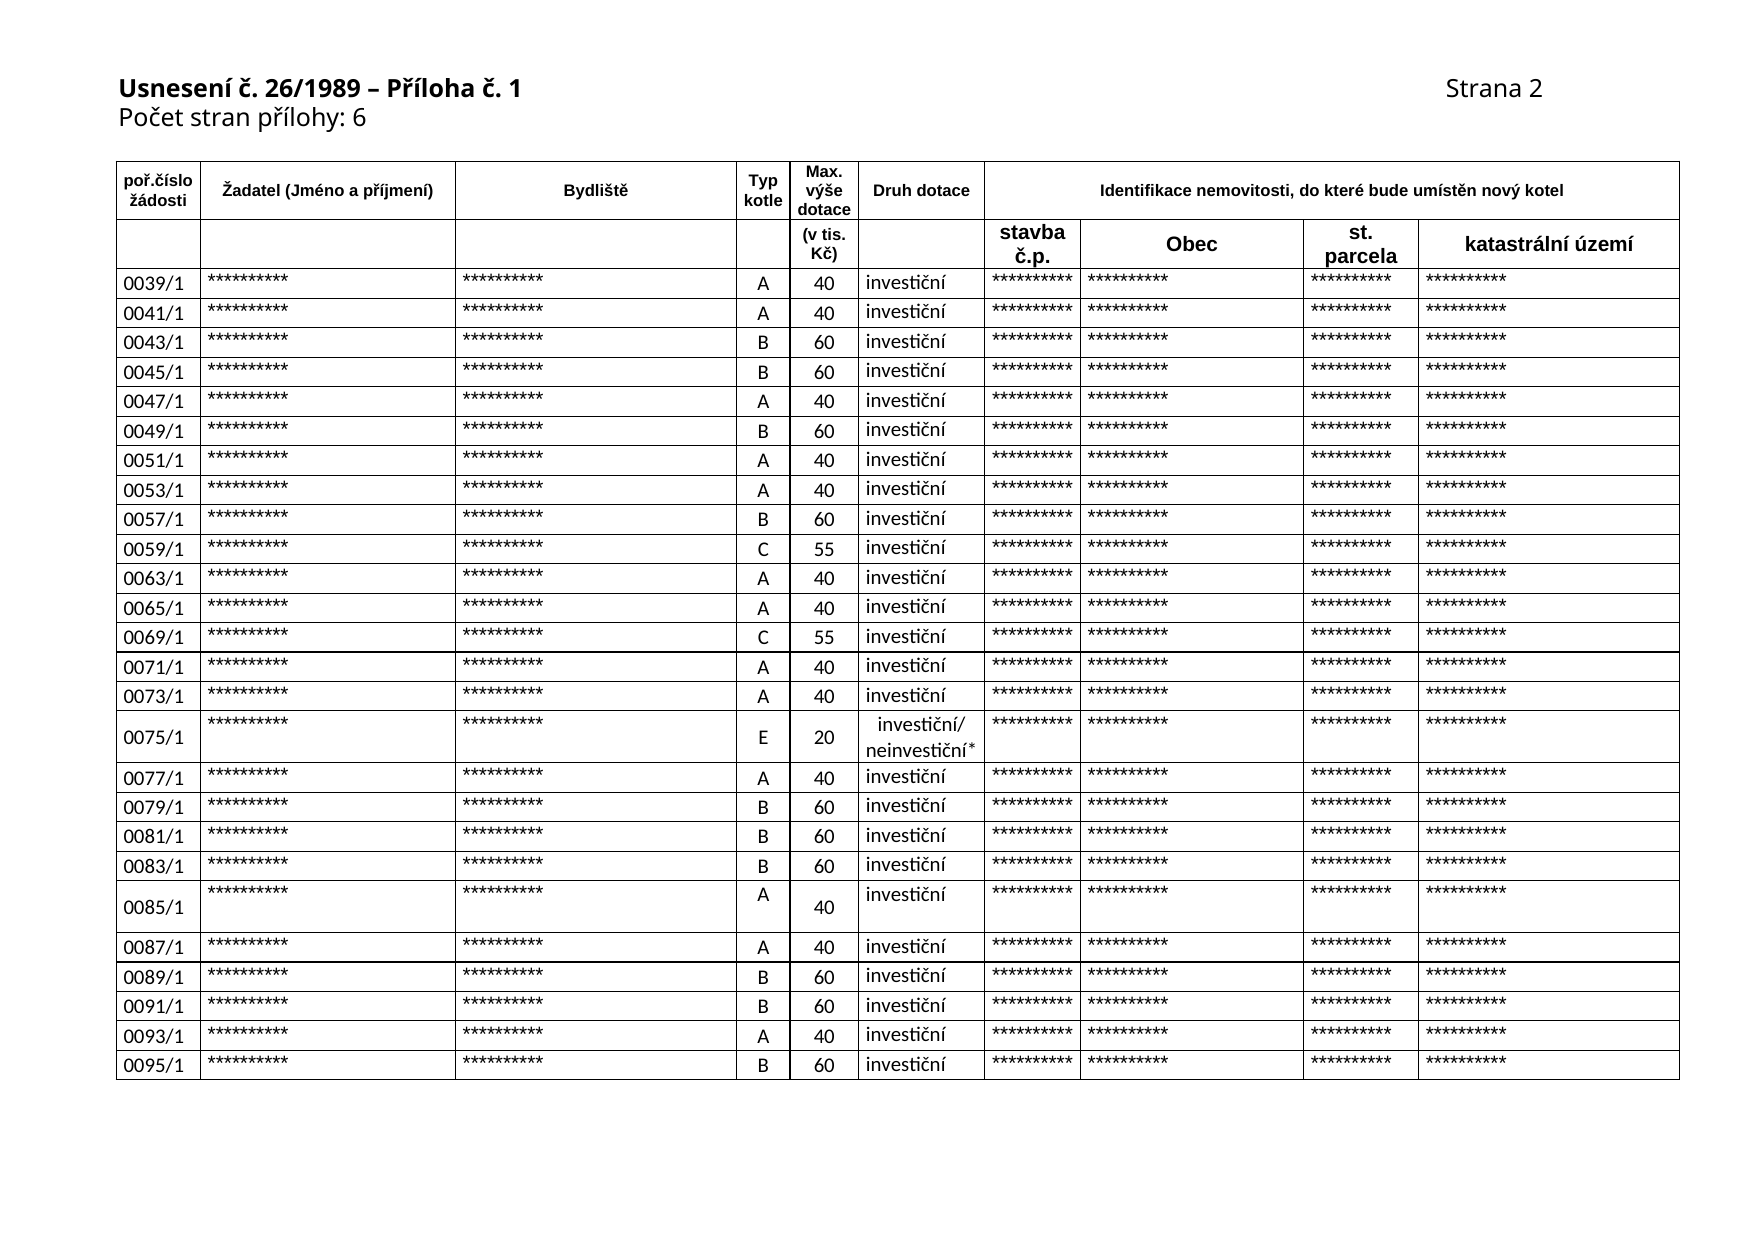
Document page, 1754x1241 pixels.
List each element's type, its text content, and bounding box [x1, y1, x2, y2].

table_cell ********** [1419, 682, 1679, 710]
table_cell B [737, 822, 789, 851]
table_cell A [737, 446, 789, 474]
table_cell A [737, 933, 789, 961]
table_cell ********** [201, 446, 455, 474]
table_cell 40 [791, 299, 858, 327]
table_cell ********** [985, 763, 1080, 792]
table_cell A [737, 269, 789, 298]
table_cell ********** [456, 446, 736, 474]
table_cell 60 [791, 328, 858, 357]
table_cell ********** [985, 564, 1080, 592]
table_cell 40 [791, 594, 858, 622]
table_cell investiční [859, 328, 984, 357]
table_cell ********** [1081, 387, 1303, 416]
table_cell ********** [1304, 992, 1418, 1020]
table_cell investiční [859, 505, 984, 533]
table_cell ********** [456, 358, 736, 386]
table_cell ********** [1304, 269, 1418, 298]
table_cell ********** [985, 476, 1080, 504]
table_cell ********** [1081, 992, 1303, 1020]
table_cell investiční [859, 299, 984, 327]
table_cell ********** [1419, 1021, 1679, 1050]
table_cell investiční [859, 852, 984, 880]
table_cell 40 [791, 446, 858, 474]
table_cell ********** [1419, 933, 1679, 961]
table_cell ********** [985, 1051, 1080, 1079]
table_cell ********** [1304, 1051, 1418, 1079]
table_cell ********** [985, 505, 1080, 533]
table_cell ********** [456, 505, 736, 533]
table_cell investiční [859, 564, 984, 592]
table_cell A [737, 564, 789, 592]
table_cell investiční [859, 1021, 984, 1050]
table_cell investiční [859, 387, 984, 416]
table_cell ********** [456, 763, 736, 792]
table_cell ********** [985, 933, 1080, 961]
table_cell ********** [456, 822, 736, 851]
table_cell 60 [791, 793, 858, 821]
table_cell 0093/1 [117, 1021, 200, 1050]
table_cell [201, 220, 455, 268]
table_cell ********** [201, 992, 455, 1020]
table_cell ********** [1304, 358, 1418, 386]
table_cell B [737, 1051, 789, 1079]
table_cell ********** [201, 933, 455, 961]
table_cell ********** [456, 535, 736, 563]
table_cell ********** [1419, 711, 1679, 762]
table_cell C [737, 535, 789, 563]
table_cell ********** [1081, 852, 1303, 880]
table_cell investiční [859, 1051, 984, 1079]
table_cell ********** [201, 623, 455, 651]
table_cell ********** [1304, 446, 1418, 474]
table_cell ********** [985, 446, 1080, 474]
table_cell ********** [985, 358, 1080, 386]
table_header Max. výše dotace [791, 162, 858, 219]
table_cell investiční [859, 822, 984, 851]
table_cell ********** [201, 822, 455, 851]
table_cell ********** [456, 682, 736, 710]
table_cell ********** [1081, 623, 1303, 651]
table_cell [117, 220, 200, 268]
table_cell ********** [1081, 763, 1303, 792]
table_cell (v tis. Kč) [791, 220, 858, 268]
table_cell ********** [985, 299, 1080, 327]
table_cell ********** [456, 992, 736, 1020]
table_cell ********** [1304, 963, 1418, 991]
table_cell ********** [201, 682, 455, 710]
table_cell 20 [791, 711, 858, 762]
table_cell ********** [1081, 505, 1303, 533]
table_cell ********** [1081, 476, 1303, 504]
table_cell ********** [1419, 623, 1679, 651]
table_cell B [737, 992, 789, 1020]
table_cell ********** [1081, 446, 1303, 474]
table_cell katastrální území [1419, 220, 1679, 268]
table_cell ********** [201, 711, 455, 762]
table_cell A [737, 763, 789, 792]
table_cell ********** [1304, 623, 1418, 651]
table_cell 60 [791, 358, 858, 386]
table_cell ********** [201, 852, 455, 880]
table_cell 40 [791, 653, 858, 681]
table_cell 60 [791, 992, 858, 1020]
table_cell ********** [1081, 822, 1303, 851]
table_cell 40 [791, 564, 858, 592]
table_cell ********** [985, 417, 1080, 445]
table_cell 0087/1 [117, 933, 200, 961]
table_cell ********** [985, 711, 1080, 762]
table_cell 0043/1 [117, 328, 200, 357]
table_cell ********** [1304, 933, 1418, 961]
table_cell 40 [791, 933, 858, 961]
table_cell ********** [1419, 328, 1679, 357]
table_cell ********** [1304, 881, 1418, 932]
table_cell ********** [1419, 1051, 1679, 1079]
table_cell B [737, 505, 789, 533]
table_cell ********** [201, 881, 455, 932]
table_cell ********** [456, 793, 736, 821]
table_cell ********** [456, 269, 736, 298]
table_cell investiční [859, 963, 984, 991]
table_cell 60 [791, 417, 858, 445]
table_cell 0041/1 [117, 299, 200, 327]
table_cell investiční [859, 269, 984, 298]
table_cell ********** [456, 881, 736, 932]
table_cell B [737, 963, 789, 991]
table_cell ********** [985, 822, 1080, 851]
table_cell 40 [791, 763, 858, 792]
table_cell A [737, 387, 789, 416]
table_cell ********** [985, 594, 1080, 622]
table_cell ********** [1419, 269, 1679, 298]
table_cell ********** [985, 793, 1080, 821]
table_header Bydliště [456, 162, 736, 219]
table_cell investiční [859, 793, 984, 821]
table_header Typ kotle [737, 162, 789, 219]
table_cell ********** [1304, 476, 1418, 504]
table_cell B [737, 852, 789, 880]
table_cell ********** [1304, 387, 1418, 416]
table_cell ********** [1419, 822, 1679, 851]
table_cell 0089/1 [117, 963, 200, 991]
table_cell 40 [791, 881, 858, 932]
table_cell 0081/1 [117, 822, 200, 851]
table_cell ********** [1419, 653, 1679, 681]
table_cell 60 [791, 1051, 858, 1079]
table_cell ********** [1419, 299, 1679, 327]
table_cell ********** [1419, 476, 1679, 504]
table_header Identifikace nemovitosti, do které bude umístěn nový kotel [985, 162, 1679, 219]
table_cell investiční [859, 535, 984, 563]
table_cell ********** [1081, 711, 1303, 762]
table_cell investiční [859, 992, 984, 1020]
table_cell investiční [859, 763, 984, 792]
table_cell ********** [456, 594, 736, 622]
table_cell ********** [456, 852, 736, 880]
table_cell 0083/1 [117, 852, 200, 880]
table_cell investiční [859, 446, 984, 474]
table_cell 0071/1 [117, 653, 200, 681]
table_cell ********** [1081, 564, 1303, 592]
table_cell 0069/1 [117, 623, 200, 651]
table_cell 0049/1 [117, 417, 200, 445]
table_cell ********** [985, 852, 1080, 880]
table_cell E [737, 711, 789, 762]
table_cell st. parcela [1304, 220, 1418, 268]
table_cell A [737, 1021, 789, 1050]
table_cell 0045/1 [117, 358, 200, 386]
table_cell [456, 220, 736, 268]
table_cell ********** [1419, 793, 1679, 821]
table_cell ********** [985, 269, 1080, 298]
table_cell ********** [201, 476, 455, 504]
table_cell ********** [201, 505, 455, 533]
table_cell 0075/1 [117, 711, 200, 762]
table_cell 55 [791, 535, 858, 563]
table_cell ********** [201, 793, 455, 821]
table_cell ********** [456, 564, 736, 592]
table_cell 60 [791, 822, 858, 851]
table_cell ********** [201, 1021, 455, 1050]
table_cell ********** [1304, 328, 1418, 357]
table_cell 0079/1 [117, 793, 200, 821]
table_cell ********** [201, 1051, 455, 1079]
table_cell 0073/1 [117, 682, 200, 710]
table_cell 60 [791, 852, 858, 880]
table_header Žadatel (Jméno a příjmení) [201, 162, 455, 219]
table_cell ********** [456, 417, 736, 445]
table_cell ********** [456, 387, 736, 416]
table_cell ********** [1081, 535, 1303, 563]
table_cell A [737, 881, 789, 932]
table_cell ********** [456, 963, 736, 991]
table_cell ********** [1304, 417, 1418, 445]
table_cell [859, 220, 984, 268]
table_cell 0077/1 [117, 763, 200, 792]
table_cell ********** [985, 387, 1080, 416]
table_cell ********** [201, 269, 455, 298]
table_cell investiční [859, 594, 984, 622]
table_cell 40 [791, 1021, 858, 1050]
table_cell ********** [456, 653, 736, 681]
table_cell B [737, 328, 789, 357]
table_cell ********** [201, 535, 455, 563]
table_cell investiční [859, 881, 984, 932]
table_cell ********** [456, 711, 736, 762]
table_cell ********** [1419, 963, 1679, 991]
table_cell ********** [1304, 682, 1418, 710]
table_cell 0047/1 [117, 387, 200, 416]
table_cell investiční [859, 653, 984, 681]
table_cell ********** [1081, 1051, 1303, 1079]
table_cell A [737, 476, 789, 504]
table_cell ********** [1304, 793, 1418, 821]
table_cell ********** [201, 963, 455, 991]
table_cell ********** [1081, 881, 1303, 932]
table_cell 0051/1 [117, 446, 200, 474]
table_cell investiční [859, 623, 984, 651]
table_cell ********** [201, 594, 455, 622]
table_cell ********** [1304, 594, 1418, 622]
table_cell Obec [1081, 220, 1303, 268]
table_cell ********** [201, 564, 455, 592]
table_cell ********** [985, 1021, 1080, 1050]
table_header Druh dotace [859, 162, 984, 219]
table_cell investiční [859, 933, 984, 961]
table_cell A [737, 682, 789, 710]
table_cell ********** [456, 476, 736, 504]
table_cell ********** [201, 763, 455, 792]
table_cell ********** [1304, 763, 1418, 792]
table_cell A [737, 594, 789, 622]
table_cell stavba č.p. [985, 220, 1080, 268]
table_cell 0063/1 [117, 564, 200, 592]
table_cell 40 [791, 476, 858, 504]
table_cell ********** [1081, 358, 1303, 386]
table_cell ********** [1081, 269, 1303, 298]
table_cell ********** [1419, 387, 1679, 416]
table_cell B [737, 358, 789, 386]
table_cell A [737, 653, 789, 681]
table_cell ********** [985, 328, 1080, 357]
table_cell ********** [1419, 881, 1679, 932]
table_cell [737, 220, 789, 268]
table_cell ********** [985, 653, 1080, 681]
table_cell ********** [1081, 1021, 1303, 1050]
table_cell C [737, 623, 789, 651]
table_cell 0065/1 [117, 594, 200, 622]
table_cell ********** [985, 535, 1080, 563]
table_cell A [737, 299, 789, 327]
table_cell ********** [1081, 653, 1303, 681]
table_header poř.číslo žádosti [117, 162, 200, 219]
table_cell ********** [1419, 594, 1679, 622]
table_cell ********** [456, 623, 736, 651]
table_cell 60 [791, 963, 858, 991]
table_cell ********** [985, 682, 1080, 710]
table_cell 0053/1 [117, 476, 200, 504]
table_cell ********** [201, 299, 455, 327]
table_cell ********** [1419, 852, 1679, 880]
table_cell ********** [1081, 963, 1303, 991]
table_cell investiční/ neinvestiční* [859, 711, 984, 762]
table_cell ********** [985, 881, 1080, 932]
table_cell investiční [859, 476, 984, 504]
table_cell ********** [201, 387, 455, 416]
table_cell 0039/1 [117, 269, 200, 298]
table_cell ********** [1304, 852, 1418, 880]
table_cell ********** [1081, 594, 1303, 622]
table_cell ********** [1081, 793, 1303, 821]
table_cell ********** [1304, 711, 1418, 762]
table_cell ********** [1304, 564, 1418, 592]
table_cell ********** [1419, 564, 1679, 592]
table_cell investiční [859, 682, 984, 710]
table_cell ********** [985, 963, 1080, 991]
table_cell 0057/1 [117, 505, 200, 533]
table_cell ********** [1304, 299, 1418, 327]
table_cell ********** [1419, 505, 1679, 533]
table_cell investiční [859, 358, 984, 386]
table_cell ********** [201, 417, 455, 445]
table_cell ********** [201, 653, 455, 681]
table_cell ********** [1304, 535, 1418, 563]
table_cell ********** [1081, 682, 1303, 710]
table_cell ********** [456, 1051, 736, 1079]
table_cell ********** [1419, 358, 1679, 386]
table_cell ********** [1304, 505, 1418, 533]
table_cell ********** [1419, 535, 1679, 563]
table_cell 0059/1 [117, 535, 200, 563]
table_cell ********** [1304, 653, 1418, 681]
table_cell ********** [201, 328, 455, 357]
table_cell ********** [456, 933, 736, 961]
table_cell 40 [791, 682, 858, 710]
table_cell B [737, 417, 789, 445]
table_cell ********** [1419, 992, 1679, 1020]
table_cell 0091/1 [117, 992, 200, 1020]
table_cell ********** [1081, 417, 1303, 445]
table_cell ********** [1304, 822, 1418, 851]
table_cell ********** [1081, 933, 1303, 961]
table_cell 60 [791, 505, 858, 533]
table_cell ********** [456, 1021, 736, 1050]
table_cell ********** [1419, 763, 1679, 792]
table_cell ********** [456, 328, 736, 357]
table_cell ********** [1419, 417, 1679, 445]
table_cell 40 [791, 387, 858, 416]
table_cell 55 [791, 623, 858, 651]
table_cell investiční [859, 417, 984, 445]
table_cell 0085/1 [117, 881, 200, 932]
table_cell ********** [456, 299, 736, 327]
table_cell 0095/1 [117, 1051, 200, 1079]
table_cell ********** [1304, 1021, 1418, 1050]
table_cell ********** [985, 623, 1080, 651]
table_cell ********** [1081, 299, 1303, 327]
table_cell B [737, 793, 789, 821]
table_cell ********** [985, 992, 1080, 1020]
table_cell ********** [201, 358, 455, 386]
table_cell 40 [791, 269, 858, 298]
table_cell ********** [1419, 446, 1679, 474]
table_cell ********** [1081, 328, 1303, 357]
